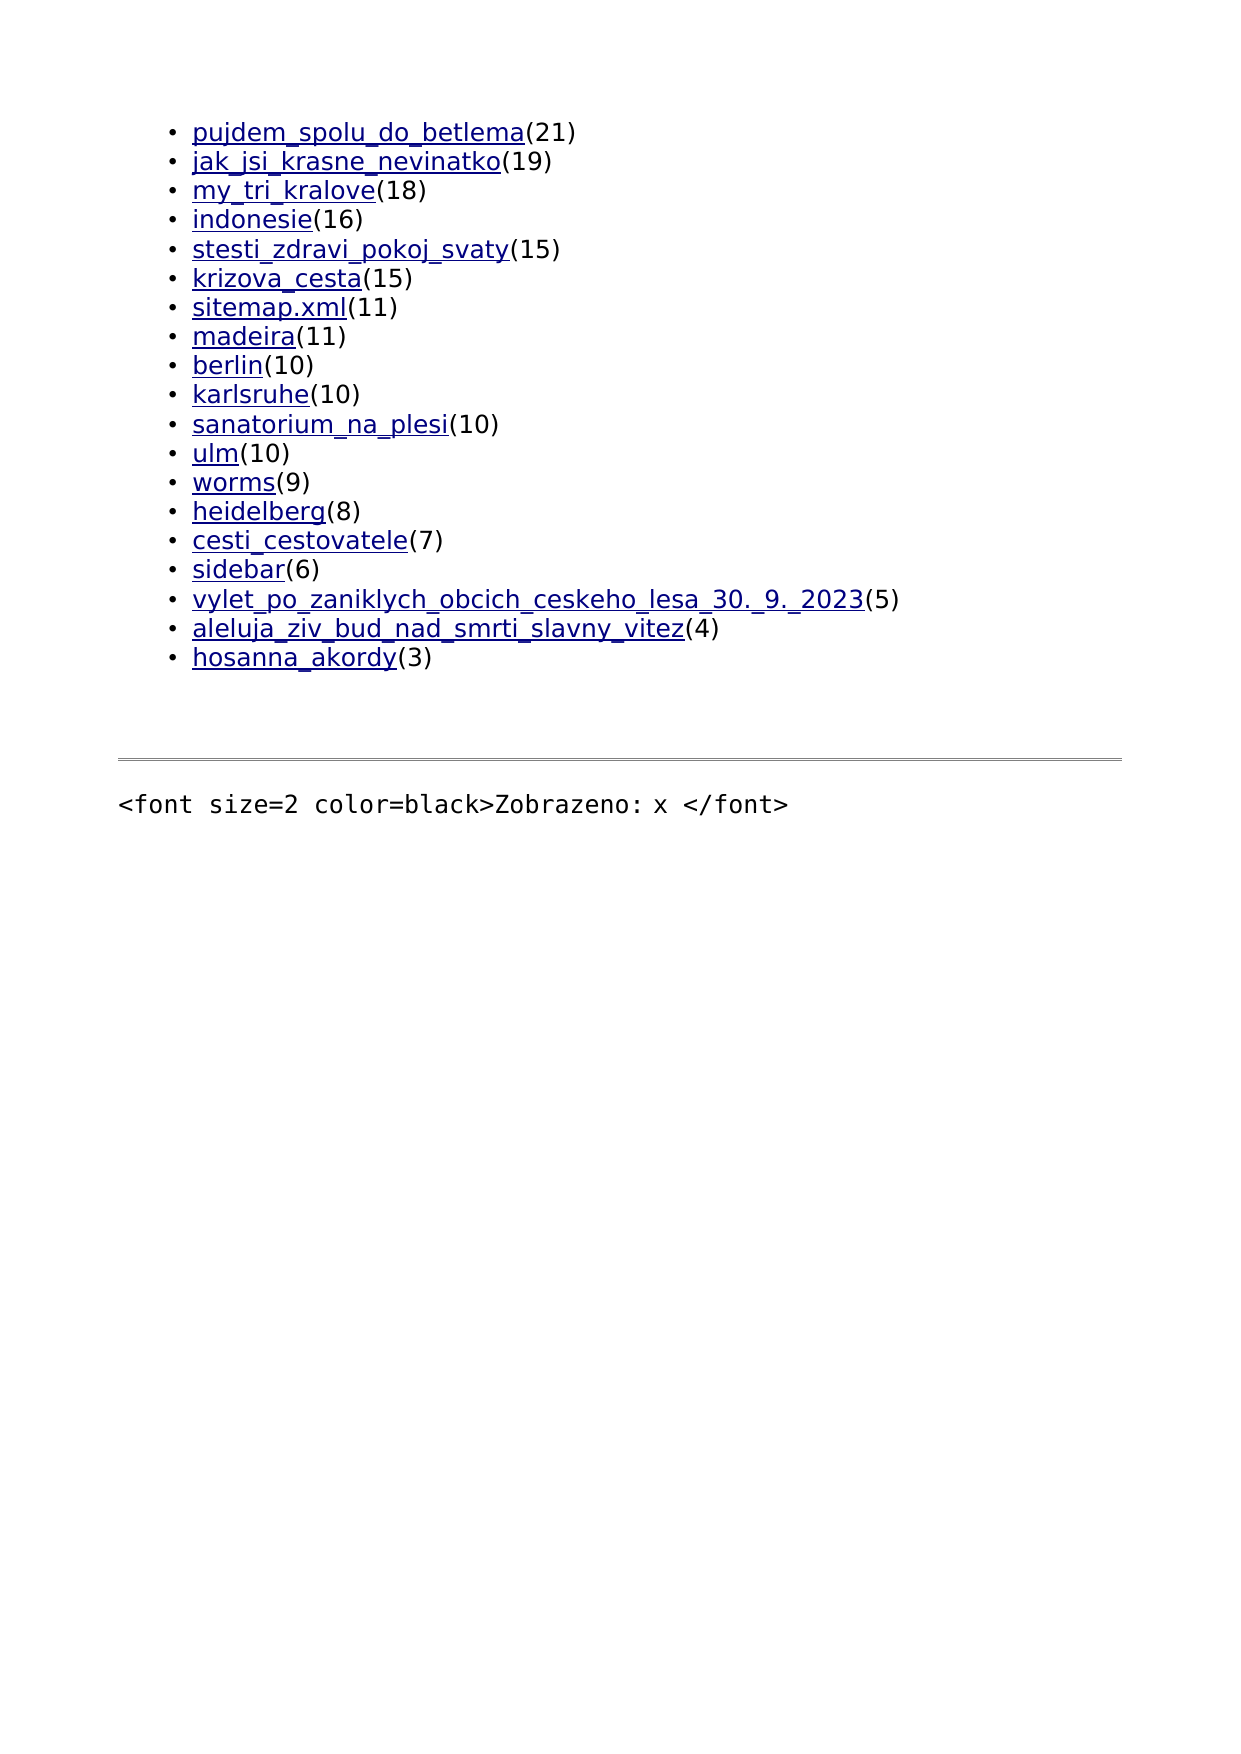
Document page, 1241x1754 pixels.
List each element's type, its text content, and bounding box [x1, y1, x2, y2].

list stesti_zdravi_pokoj_svaty(15) [177, 235, 1122, 264]
text ﻿ [118, 702, 1122, 731]
list aleluja_ziv_bud_nad_smrti_slavny_vitez(4) [177, 614, 1122, 643]
list berlin(10) [177, 351, 1122, 381]
list cesti_cestovatele(7) [177, 526, 1122, 556]
list pujdem_spolu_do_betlema(21) [177, 118, 1122, 147]
text <font size=2 color=black>Zobrazeno: x </font> [118, 790, 1122, 819]
list krizova_cesta(15) [177, 264, 1122, 293]
list my_tri_kralove(18) [177, 176, 1122, 206]
list heidelberg(8) [177, 497, 1122, 526]
list sitemap.xml(11) [177, 293, 1122, 322]
list sanatorium_na_plesi(10) [177, 410, 1122, 439]
list madeira(11) [177, 322, 1122, 351]
list sidebar(6) [177, 556, 1122, 585]
list ulm(10) [177, 439, 1122, 468]
list vylet_po_zaniklych_obcich_ceskeho_lesa_30._9._2023(5) [177, 585, 1122, 614]
list jak_jsi_krasne_nevinatko(19) [177, 147, 1122, 176]
list worms(9) [177, 468, 1122, 497]
list hosanna_akordy(3) [177, 643, 1122, 672]
list karlsruhe(10) [177, 381, 1122, 410]
list indonesie(16) [177, 206, 1122, 235]
